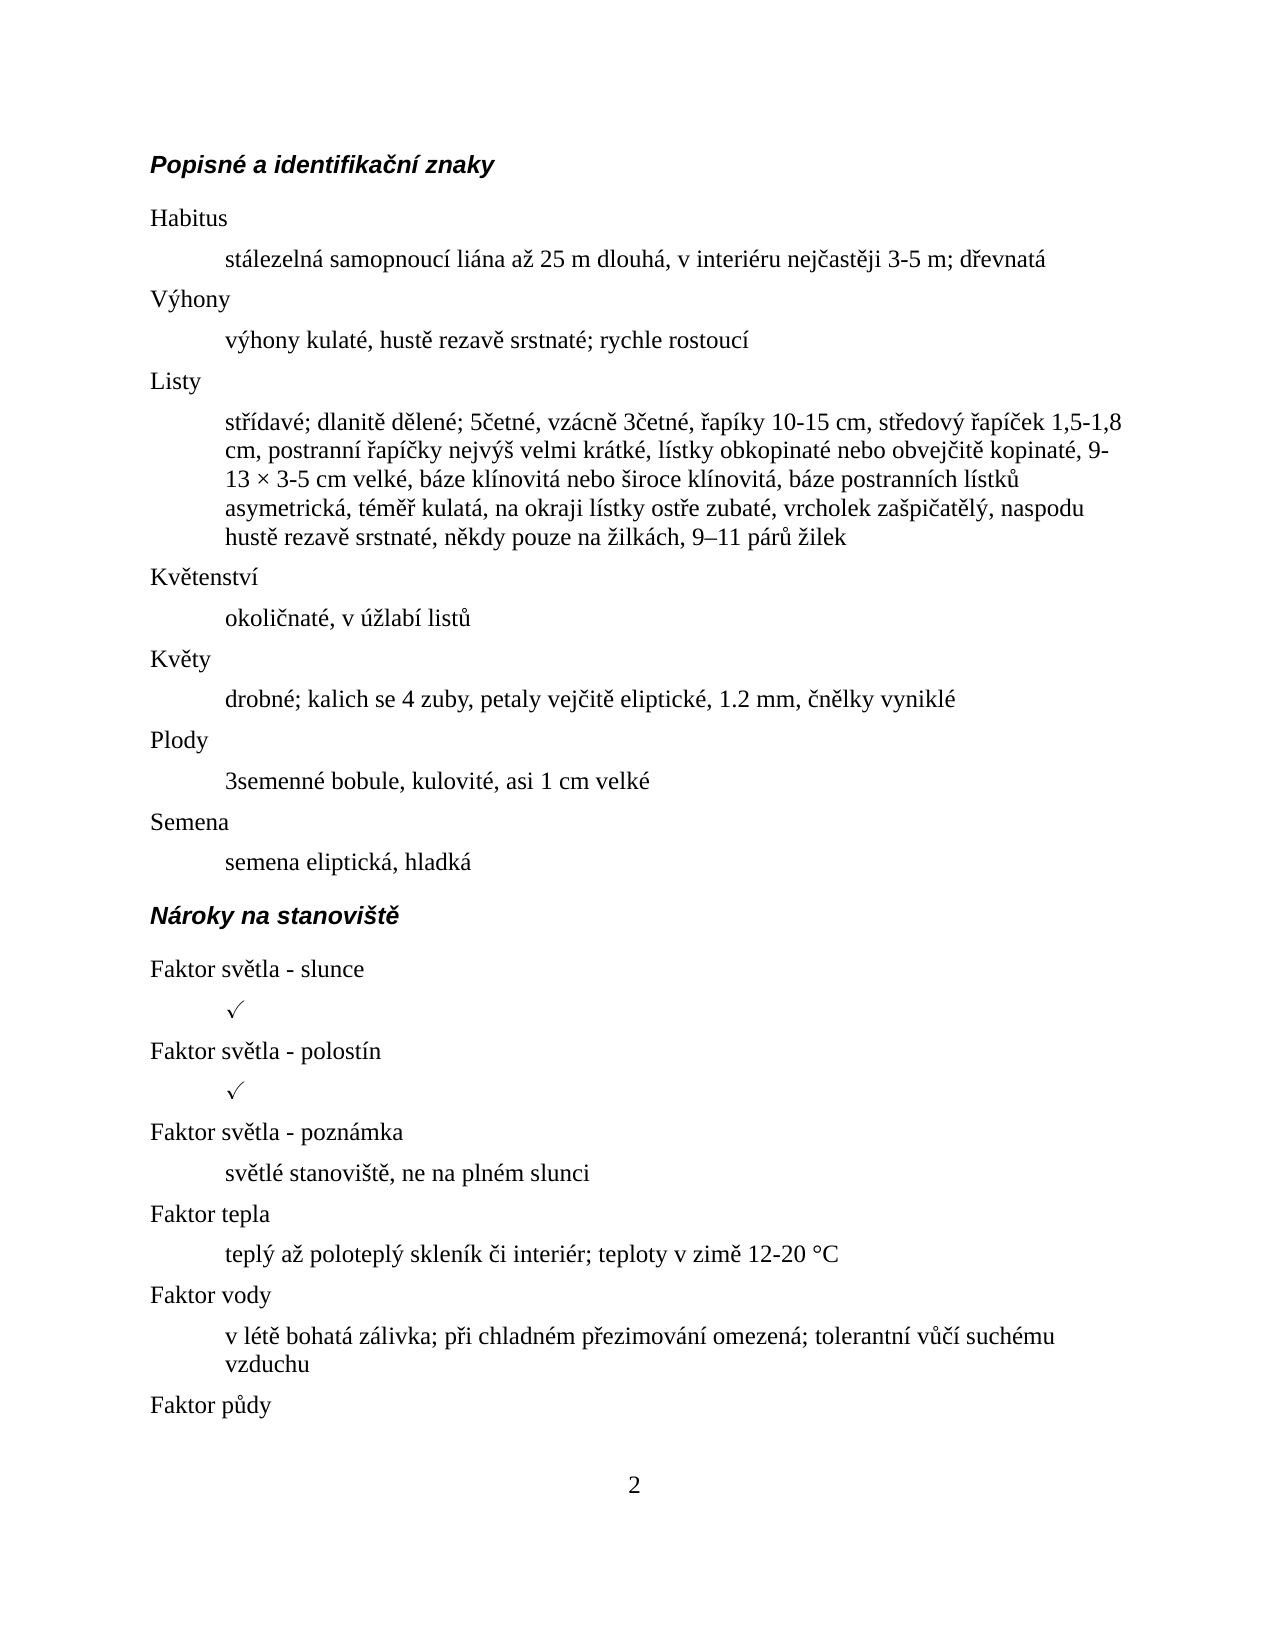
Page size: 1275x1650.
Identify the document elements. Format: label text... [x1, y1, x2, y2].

subtitle Nároky na stanoviště [150, 901, 1125, 930]
text Faktor vody [150, 1280, 1125, 1309]
text Semena [150, 807, 1125, 836]
text světlé stanoviště, ne na plném slunci [225, 1158, 1125, 1187]
text Listy [150, 366, 1125, 395]
text semena eliptická, hladká [225, 847, 1125, 876]
text Plody [150, 725, 1125, 754]
text střídavé; dlanitě dělené; 5četné, vzácně 3četné, řapíky 10-15 cm, středový řapíček 1,5-1,8 cm, postranní řapíčky nejvýš velmi krátké, lístky obkopinaté nebo obvejčitě kopinaté, 9-13 × 3-5 cm velké, báze klínovitá nebo široce klínovitá, báze postranních lístků asymetrická, téměř kulatá, na okraji lístky ostře zubaté, vrcholek zašpičatělý, naspodu hustě rezavě srstnaté, někdy pouze na žilkách, 9–11 párů žilek [225, 407, 1125, 550]
text Faktor půdy [150, 1390, 1125, 1419]
text Výhony [150, 284, 1125, 313]
text v létě bohatá zálivka; při chladném přezimování omezená; tolerantní vůčí suchému vzduchu [225, 1321, 1125, 1378]
text výhony kulaté, hustě rezavě srstnaté; rychle rostoucí [225, 325, 1125, 354]
text Květenství [150, 562, 1125, 591]
subtitle Popisné a identifikační znaky [150, 150, 1125, 178]
text Habitus [150, 203, 1125, 232]
text Květy [150, 644, 1125, 673]
text Faktor světla - poznámka [150, 1117, 1125, 1146]
text stálezelná samopnoucí liána až 25 m dlouhá, v interiéru nejčastěji 3-5 m; dřevnatá [225, 244, 1125, 272]
text drobné; kalich se 4 zuby, petaly vejčitě eliptické, 1.2 mm, čnělky vyniklé [225, 684, 1125, 713]
text Faktor tepla [150, 1199, 1125, 1227]
text okoličnaté, v úžlabí listů [225, 603, 1125, 632]
text teplý až poloteplý skleník či interiér; teploty v zimě 12-20 °C [225, 1239, 1125, 1268]
text ✓ [225, 1076, 1125, 1105]
text Faktor světla - polostín [150, 1036, 1125, 1064]
text 3semenné bobule, kulovité, asi 1 cm velké [225, 766, 1125, 795]
text Faktor světla - slunce [150, 954, 1125, 983]
text ✓ [225, 995, 1125, 1024]
